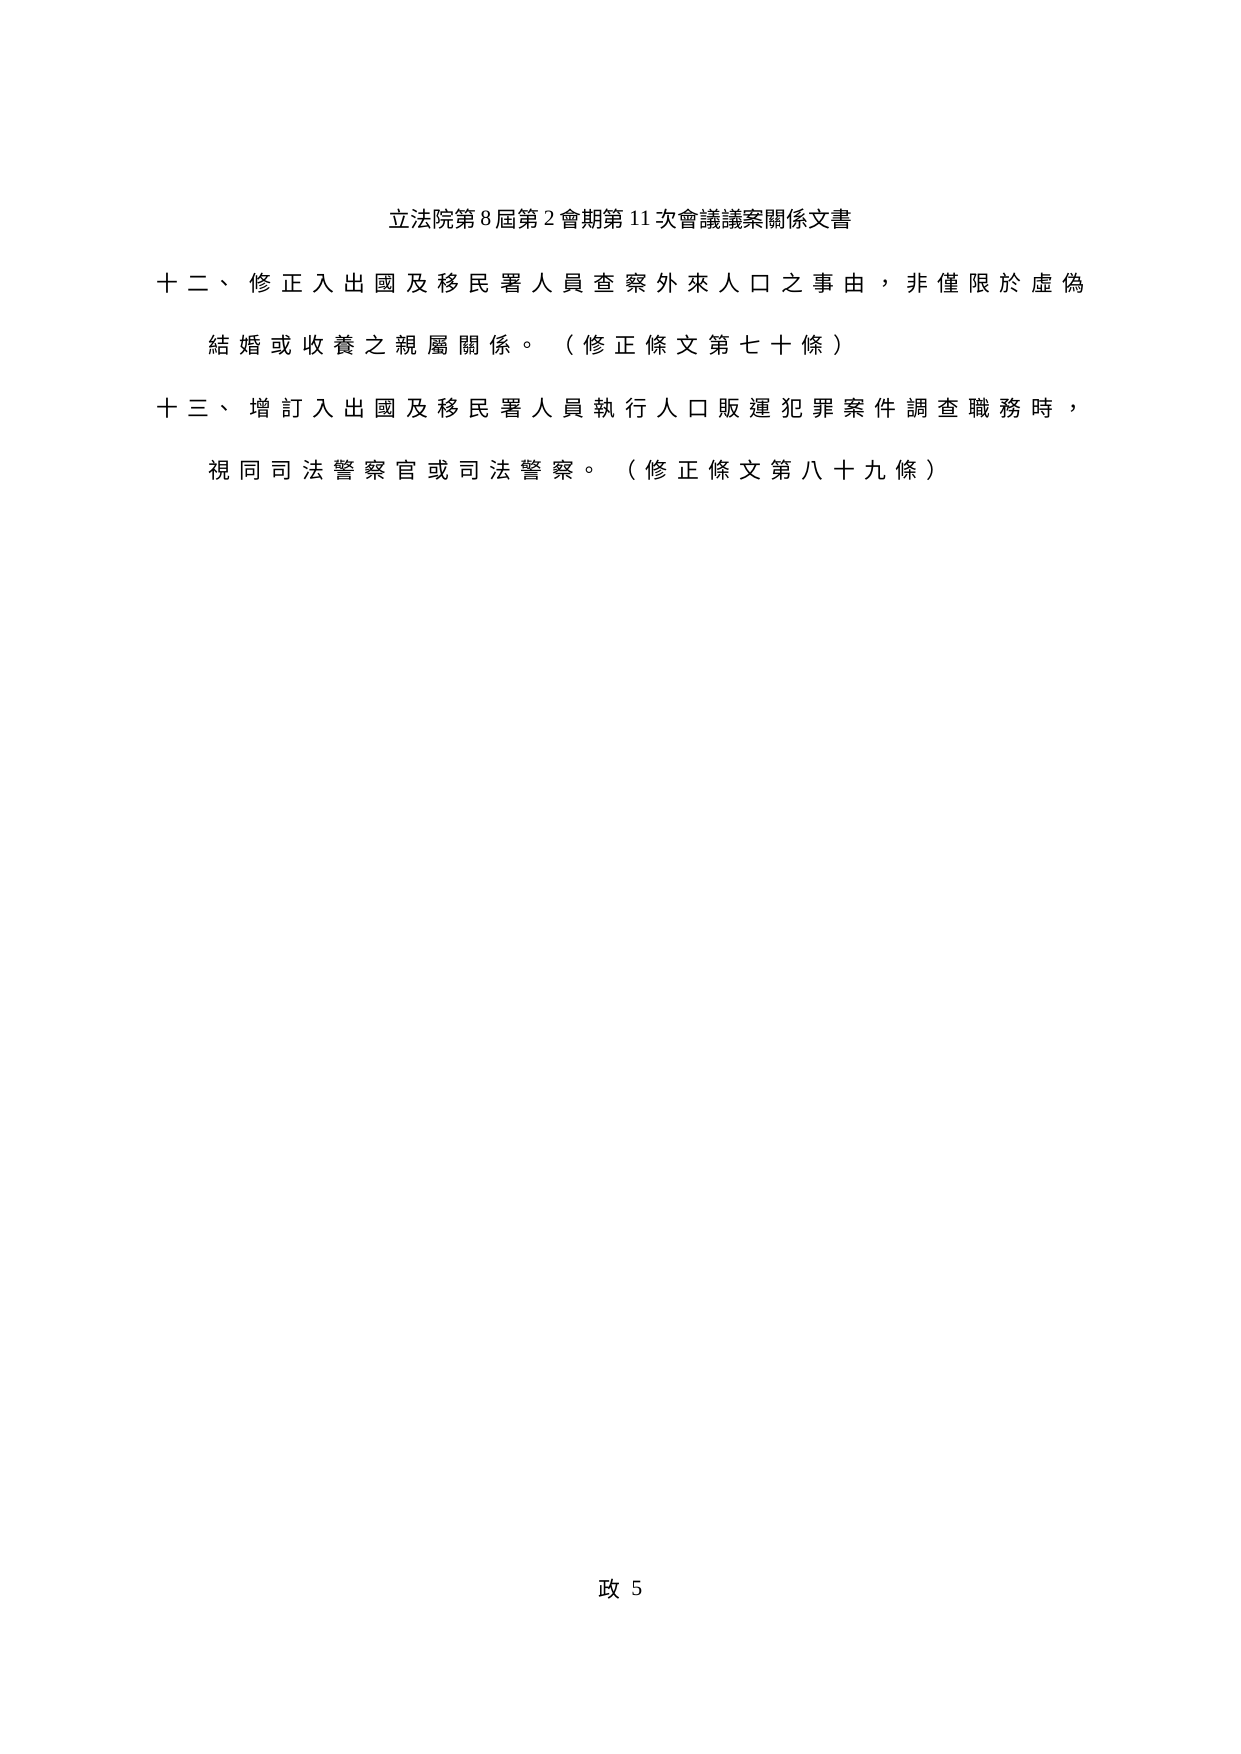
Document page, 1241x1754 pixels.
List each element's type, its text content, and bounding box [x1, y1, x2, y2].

text 十三、增訂入出國及移民署人員執行人口販運犯罪案件調查職務時，視同司法警察官或司法警察。（修正條文第八十九條） [151, 375, 1089, 500]
text 十二、修正入出國及移民署人員查察外來人口之事由，非僅限於虛偽結婚或收養之親屬關係。（修正條文第七十條） [151, 250, 1089, 375]
